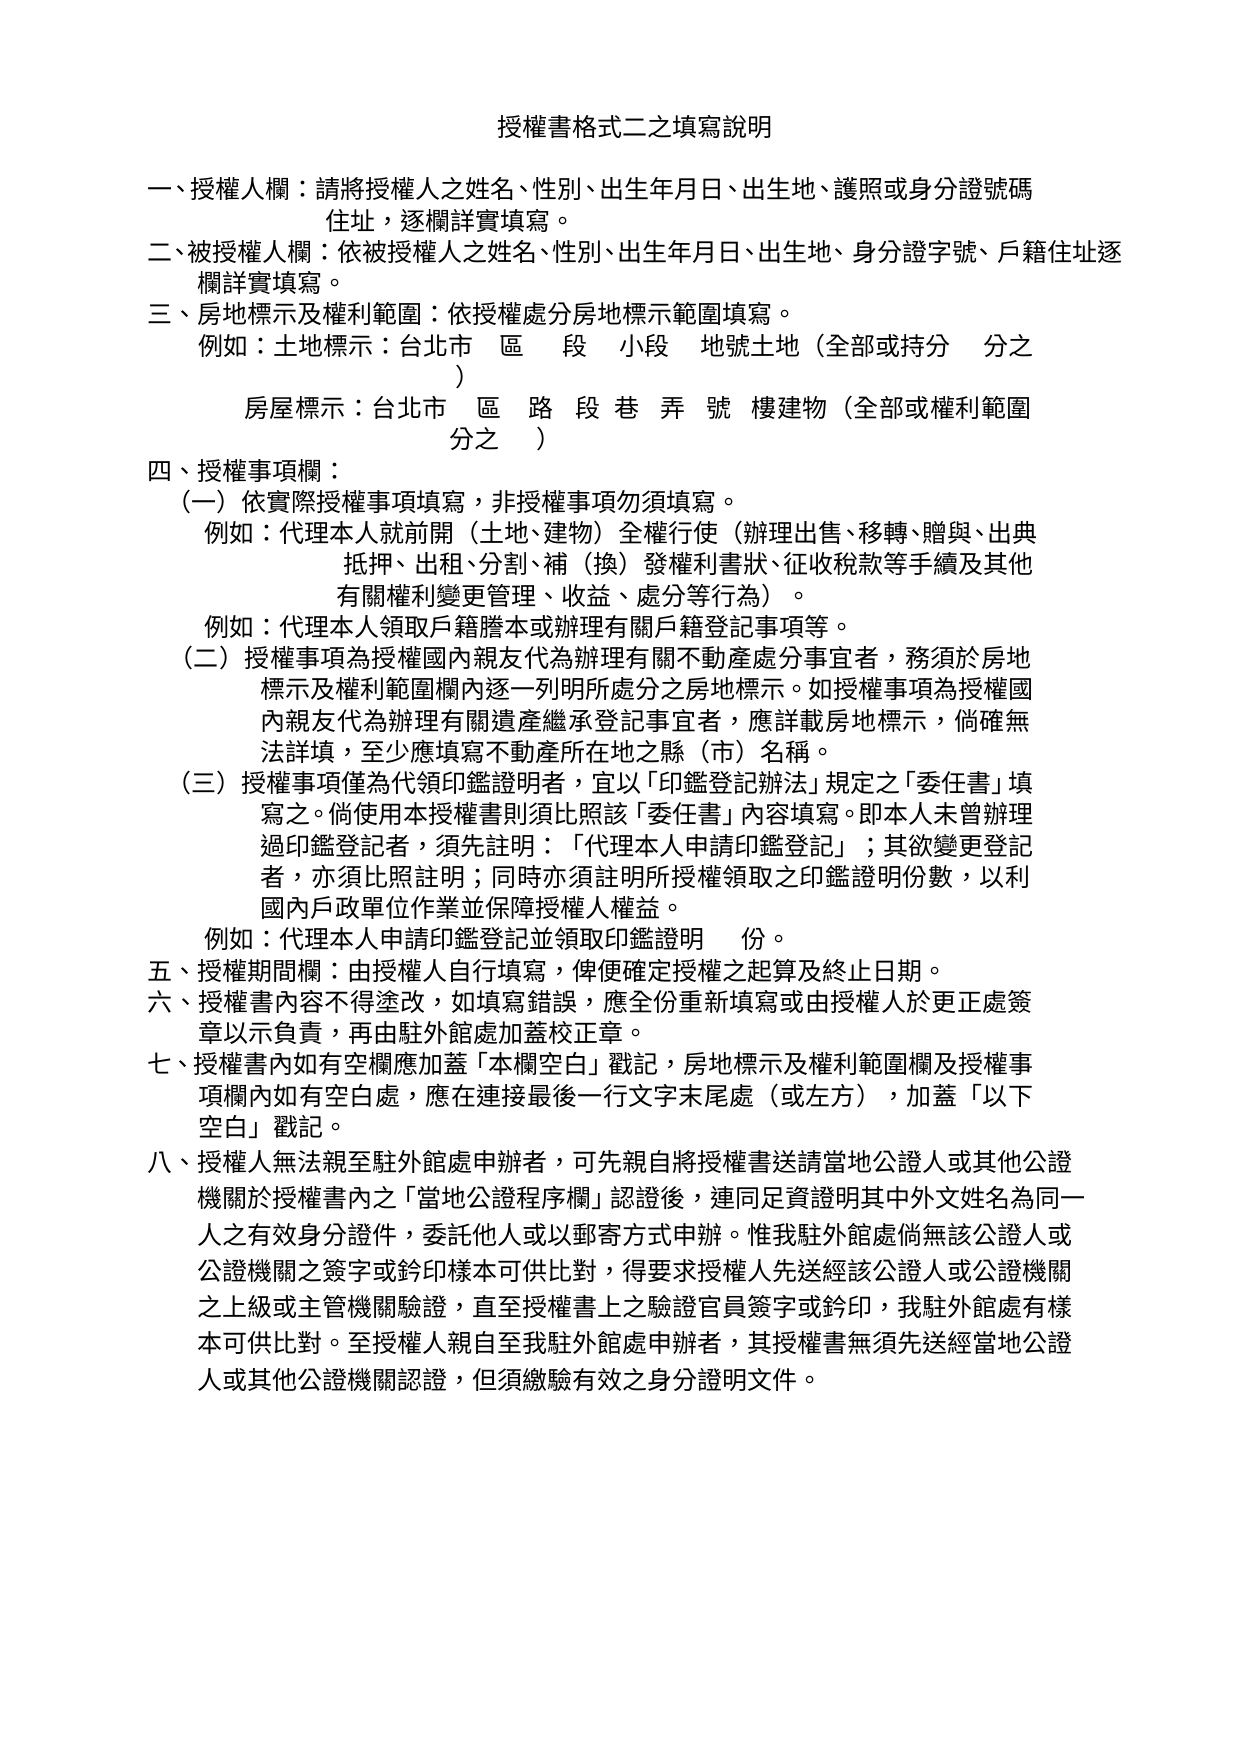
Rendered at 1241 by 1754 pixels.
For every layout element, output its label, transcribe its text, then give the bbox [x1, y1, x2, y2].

text 房屋標示：台北市 區 路 段 巷 弄 號 樓建物（全部或權利範圍 分之 ） [148, 393, 1033, 455]
text （一）依實際授權事項填寫，非授權事項勿須填寫。 [148, 486, 1122, 518]
text 例如：代理本人領取戶籍謄本或辦理有關戶籍登記事項等。 [148, 611, 1122, 643]
text 八、授權人無法親至駐外館處申辦者，可先親自將授權書送請當地公證人或其他公證機關於授權書內之「當地公證程序欄」認證後，連同足資證明其中外文姓名為同一人之有效身分證件，委託他人或以郵寄方式申辦。惟我駐外館處倘無該公證人或公證機關之簽字或鈐印樣本可供比對，得要求授權人先送經該公證人或公證機關之上級或主管機關驗證，直至授權書上之驗證官員簽字或鈐印，我駐外館處有樣本可供比對。至授權人親自至我駐外館處申辦者，其授權書無須先送經當地公證人或其他公證機關認證，但須繳驗有效之身分證明文件。 [148, 1143, 1084, 1396]
text 四、授權事項欄： [148, 455, 1122, 486]
text 例如：代理本人就前開（土地、建物）全權行使（辦理出售、移轉、贈與、出典、 抵押、 出租、分割、補（換）發權利書狀、征收稅款等手續及其他有關權利變更管理、收益、處分等行為）。 [148, 518, 1033, 611]
text 七、授權書內如有空欄應加蓋「本欄空白」戳記，房地標示及權利範圍欄及授權事項欄內如有空白處，應在連接最後一行文字末尾處（或左方），加蓋「以下空白」戳記。 [148, 1049, 1033, 1143]
text 一、授權人欄：請將授權人之姓名、性別、出生年月日、出生地、護照或身分證號碼、住址，逐欄詳實填寫。 [148, 174, 1033, 236]
text 例如：土地標示：台北市 區 段 小段 地號土地（全部或持分 分之 ） [148, 330, 1033, 393]
text 六、授權書內容不得塗改，如填寫錯誤，應全份重新填寫或由授權人於更正處簽章以示負責，再由駐外館處加蓋校正章。 [148, 986, 1033, 1049]
text （三）授權事項僅為代領印鑑證明者，宜以「印鑑登記辦法」規定之「委任書」填寫之。倘使用本授權書則須比照該「委任書」內容填寫。即本人未曾辦理過印鑑登記者，須先註明：「代理本人申請印鑑登記」；其欲變更登記者，亦須比照註明；同時亦須註明所授權領取之印鑑證明份數，以利國內戶政單位作業並保障授權人權益。 [148, 768, 1033, 924]
text （二）授權事項為授權國內親友代為辦理有關不動產處分事宜者，務須於房地標示及權利範圍欄內逐一列明所處分之房地標示。如授權事項為授權國內親友代為辦理有關遺產繼承登記事宜者，應詳載房地標示，倘確無法詳填，至少應填寫不動產所在地之縣（市）名稱。 [148, 643, 1033, 768]
text 授權書格式二之填寫說明 [148, 111, 1122, 143]
text 三、房地標示及權利範圍：依授權處分房地標示範圍填寫。 [148, 299, 1122, 330]
text 五、授權期間欄：由授權人自行填寫，俾便確定授權之起算及終止日期。 [148, 955, 1033, 986]
text 二、被授權人欄：依被授權人之姓名、性別、出生年月日、出生地、 身分證字號、 戶籍住址逐欄詳實填寫。 [148, 236, 1122, 299]
text 例如：代理本人申請印鑑登記並領取印鑑證明 份。 [148, 924, 1122, 955]
